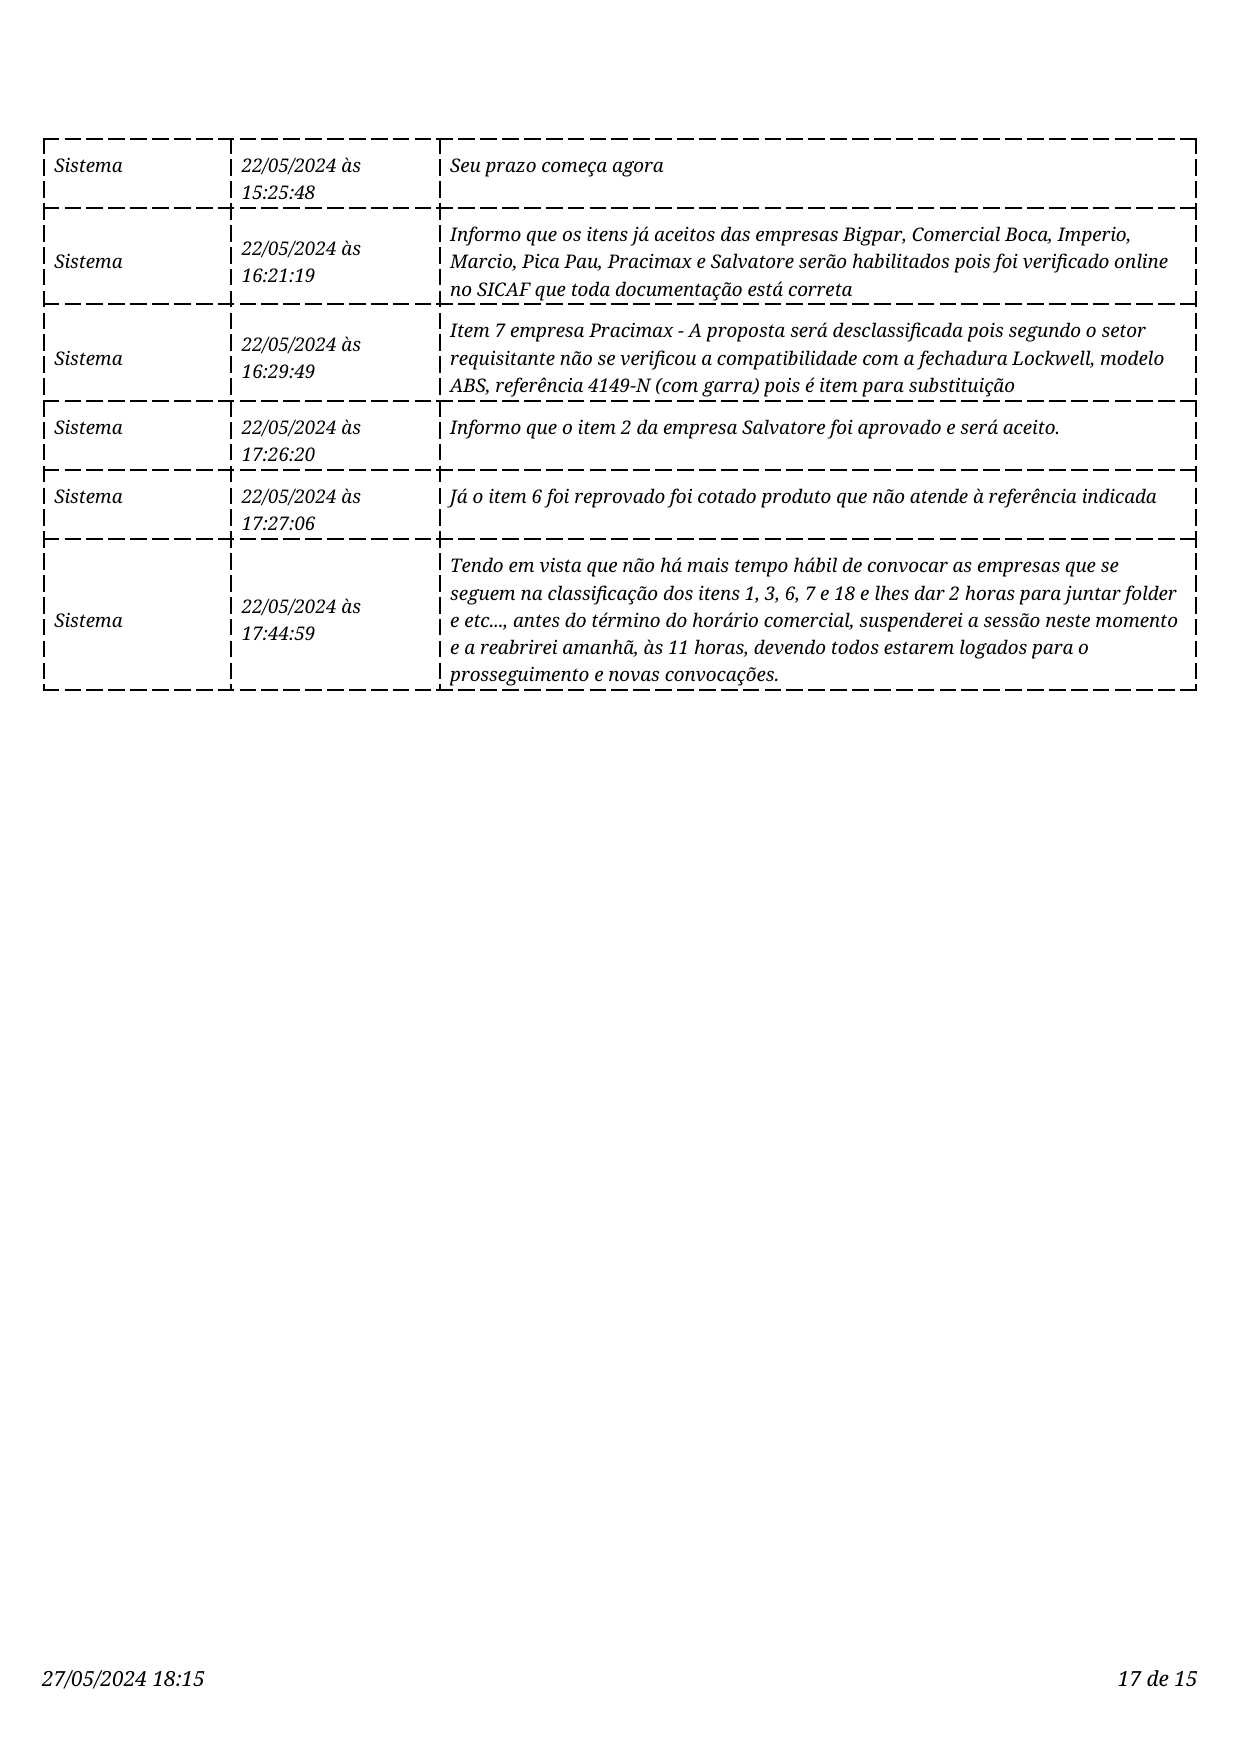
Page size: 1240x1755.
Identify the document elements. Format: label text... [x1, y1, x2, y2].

table_cell Informo que os itens já aceitos das empresas Bigpar, Comercial Boca, Imperio, Marcio, Pica Pau, Pracimax e Salvatore serão habilitados pois foi verificado online no SICAF que toda documentação está correta [440, 207, 1196, 303]
table_cell 22/05/2024 às 17:44:59 [231, 538, 439, 689]
table_cell Já o item 6 foi reprovado foi cotado produto que não atende à referência indicada [440, 469, 1196, 538]
table_cell 22/05/2024 às 17:27:06 [231, 469, 439, 538]
table_cell Sistema [44, 207, 231, 303]
table_cell Sistema [44, 469, 231, 538]
table_cell Sistema [44, 138, 231, 207]
table_cell 22/05/2024 às 17:26:20 [231, 400, 439, 469]
table_cell 22/05/2024 às 15:25:48 [231, 138, 439, 207]
table_cell Tendo em vista que não há mais tempo hábil de convocar as empresas que se seguem na classificação dos itens 1, 3, 6, 7 e 18 e lhes dar 2 horas para juntar folder e etc..., antes do término do horário comercial, suspenderei a sessão neste momento e a reabrirei amanhã, às 11 horas, devendo todos estarem logados para o prosseguimento e novas convocações. [440, 538, 1196, 689]
table_cell Item 7 empresa Pracimax - A proposta será desclassificada pois segundo o setor requisitante não se verificou a compatibilidade com a fechadura Lockwell, modelo ABS, referência 4149-N (com garra) pois é item para substituição [440, 303, 1196, 399]
table_cell Sistema [44, 400, 231, 469]
table_cell Sistema [44, 538, 231, 689]
table_cell Informo que o item 2 da empresa Salvatore foi aprovado e será aceito. [440, 400, 1196, 469]
table_cell Seu prazo começa agora [440, 138, 1196, 207]
table_cell 22/05/2024 às 16:21:19 [231, 207, 439, 303]
table_cell 22/05/2024 às 16:29:49 [231, 303, 439, 399]
table_cell Sistema [44, 303, 231, 399]
